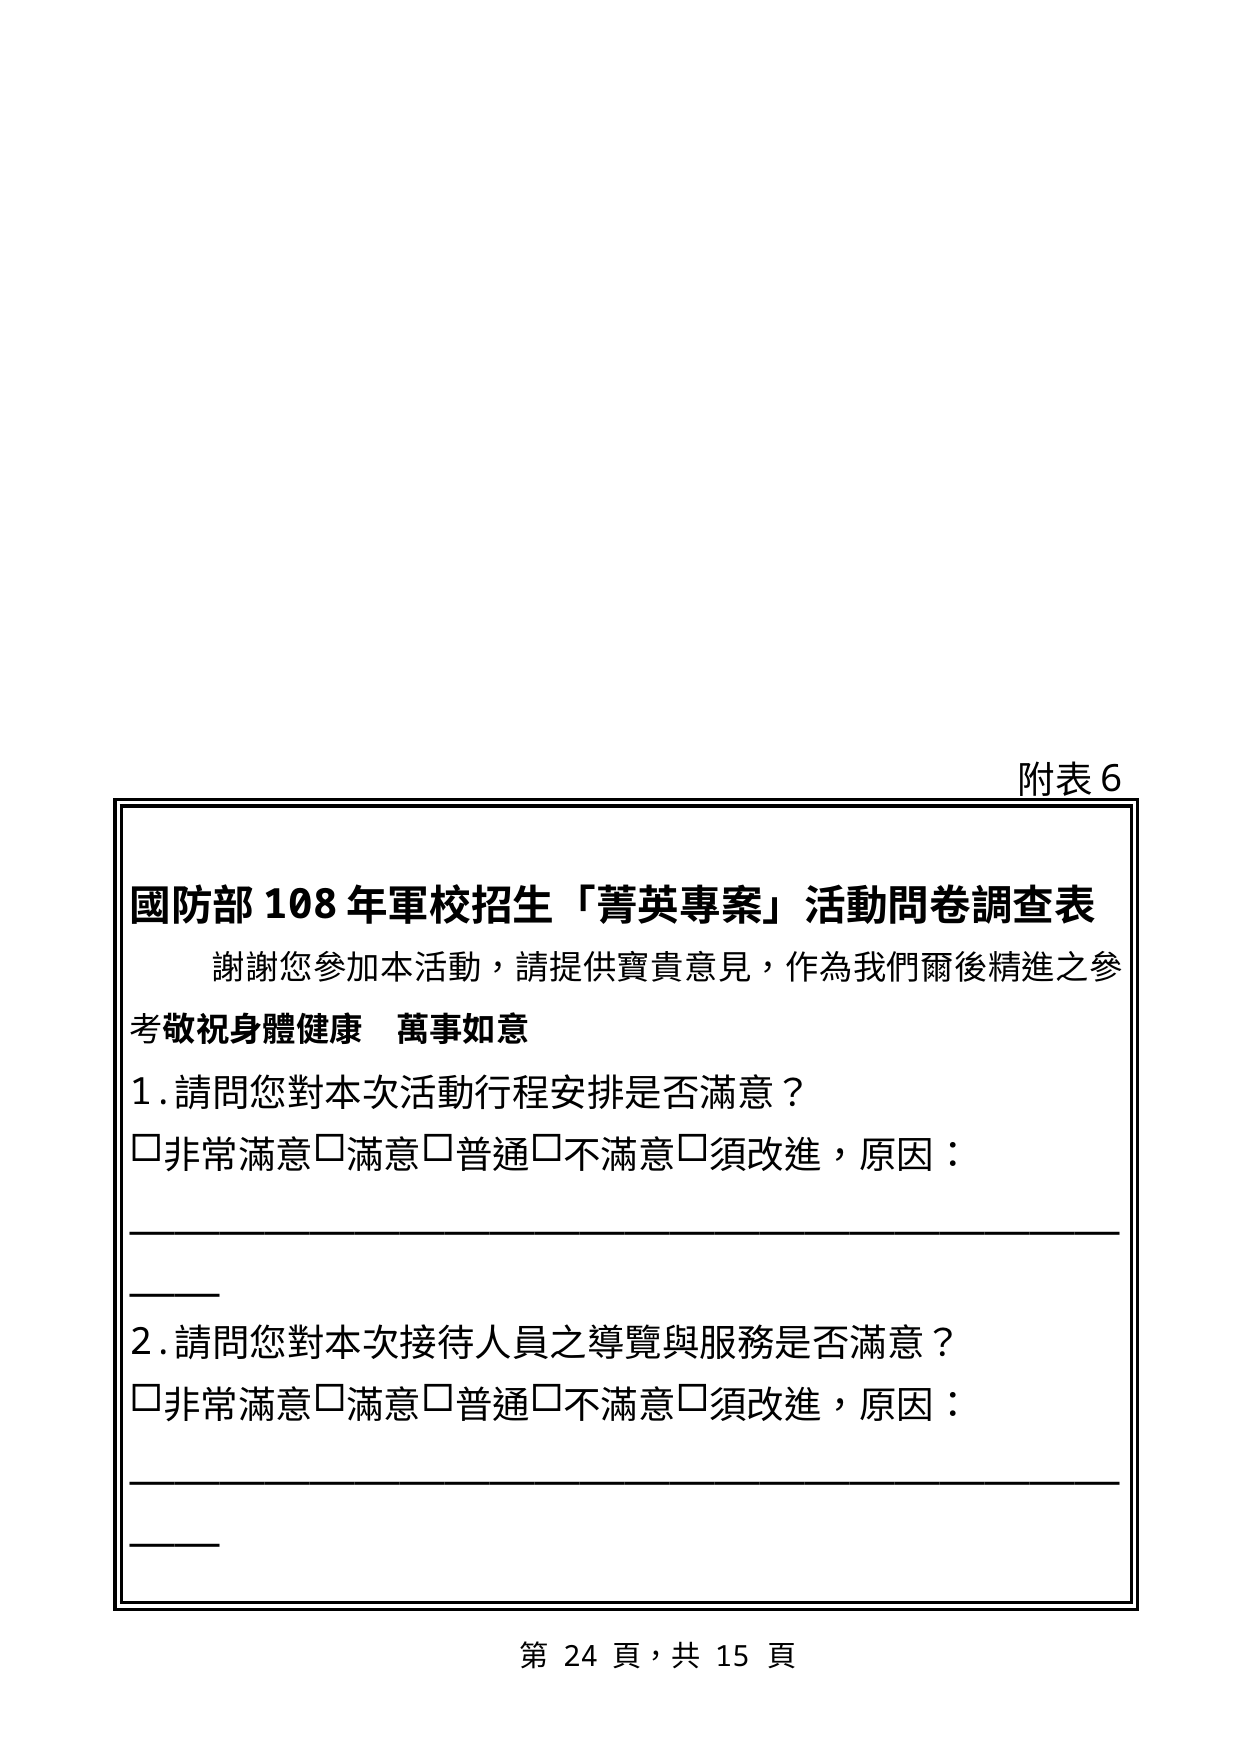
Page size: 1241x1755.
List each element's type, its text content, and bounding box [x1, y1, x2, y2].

text 附表6 [118, 736, 1122, 798]
table_header 國防部108年軍校招生「菁英專案」活動問卷調查表 謝謝您參加本活動，請提供寶貴意見，作為我們爾後精進之參考敬祝身體健康 萬事如意 1.請問您對本次活動行程安排是否滿意？ 非常滿意滿意普通不滿意須改進，原因： ________________________________________________ 2.請問您對本次接待人員之導覽與服務是否滿意？ 非常滿意滿意普通不滿意須改進，原因： ________________________________________________ [118, 801, 1134, 1601]
